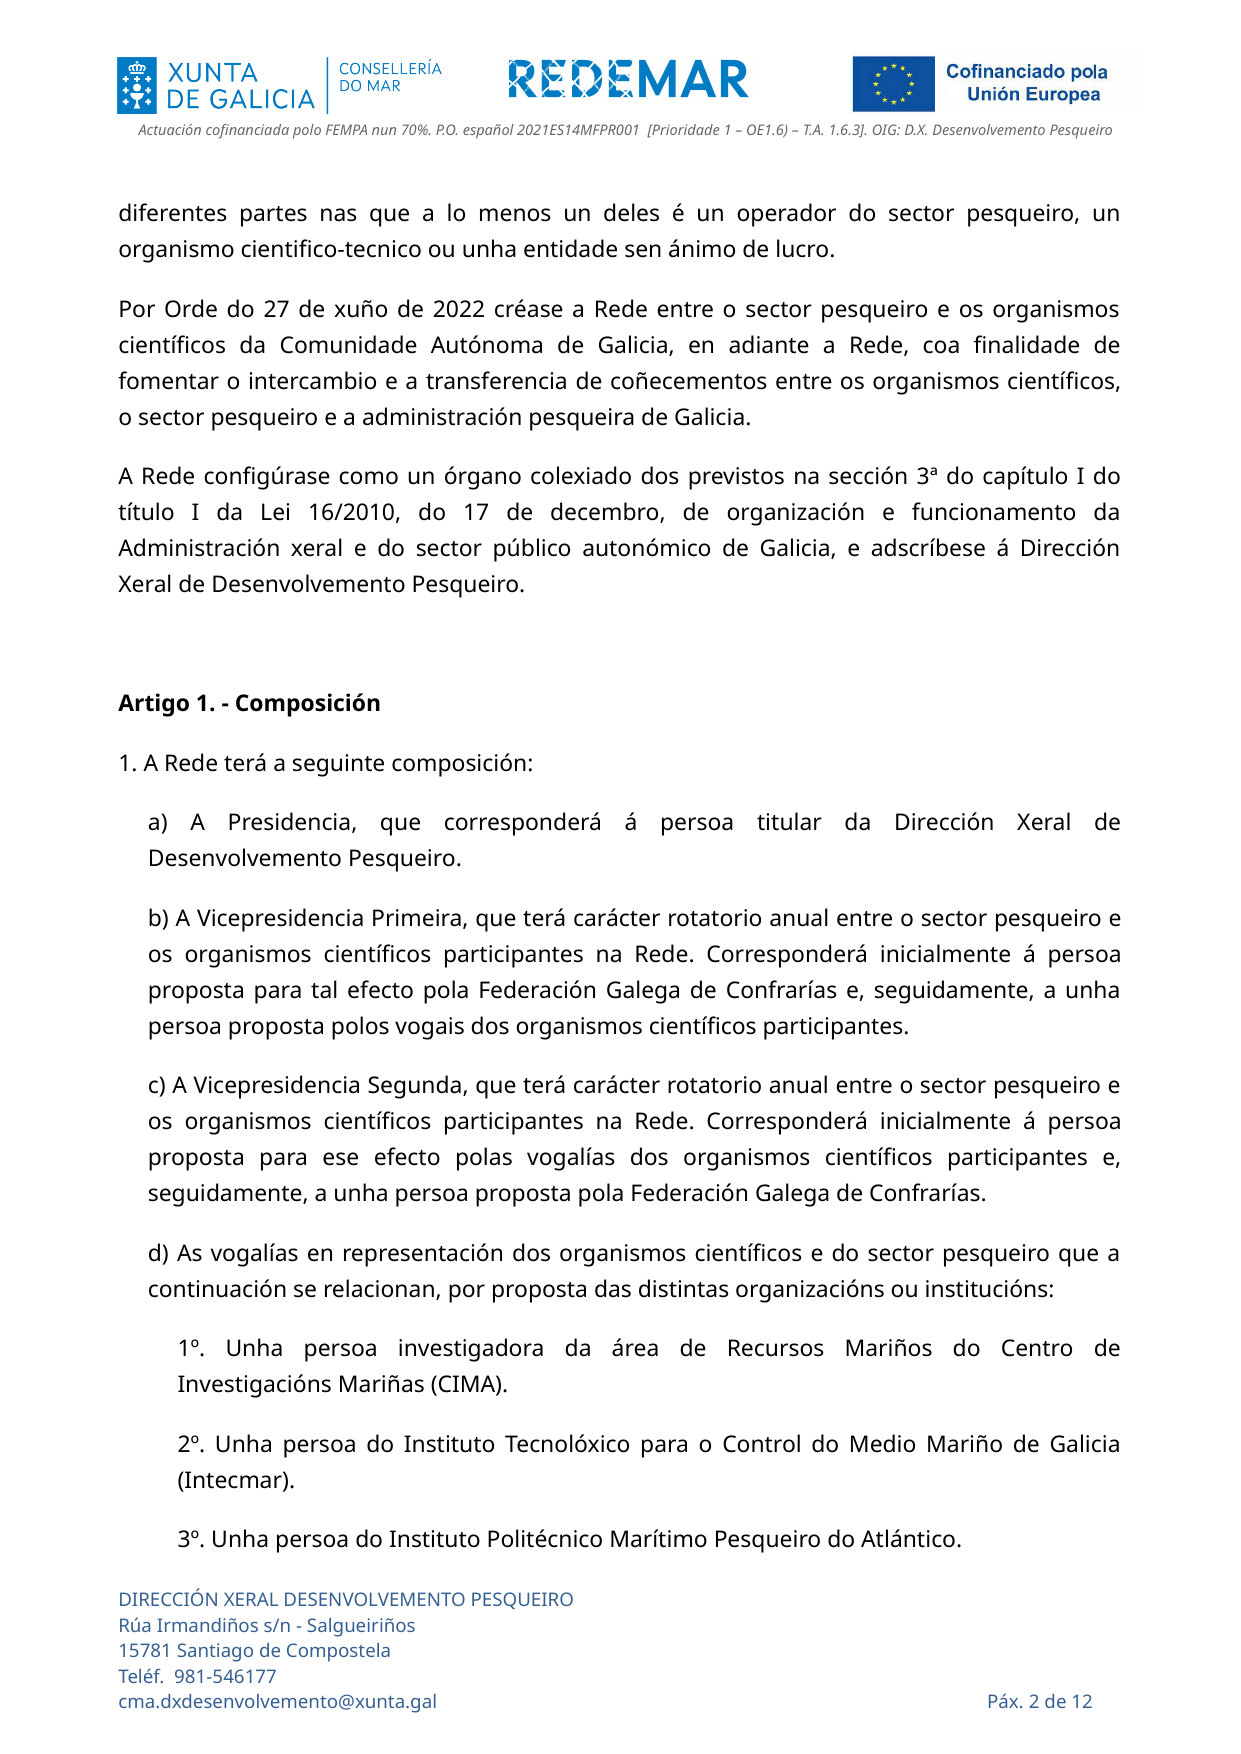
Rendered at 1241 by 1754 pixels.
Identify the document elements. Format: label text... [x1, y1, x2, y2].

text a) A Presidencia, que corresponderá á persoa titular da Dirección Xeral de Desenvolvemento Pesqueiro. [148, 806, 1122, 873]
text 1º. Unha persoa investigadora da área de Recursos Mariños do Centro de Investigacións Mariñas (CIMA). [177, 1332, 1122, 1399]
text d) As vogalías en representación dos organismos científicos e do sector pesqueiro que a continuación se relacionan, por proposta das distintas organizacións ou institucións: [148, 1237, 1122, 1304]
text A Rede configúrase como un órgano colexiado dos previstos na sección 3ª do capítulo I do título I da Lei 16/2010, do 17 de decembro, de organización e funcionamento da Administración xeral e do sector público autonómico de Galicia, e adscríbese á Dirección Xeral de Desenvolvemento Pesqueiro. [118, 460, 1122, 599]
text b) A Vicepresidencia Primeira, que terá carácter rotatorio anual entre o sector pesqueiro e os organismos científicos participantes na Rede. Corresponderá inicialmente á persoa proposta para tal efecto pola Federación Galega de Confrarías e, seguidamente, a unha persoa proposta polos vogais dos organismos científicos participantes. [148, 902, 1122, 1041]
text 1. A Rede terá a seguinte composición: [118, 747, 1122, 778]
text Por Orde do 27 de xuño de 2022 créase a Rede entre o sector pesqueiro e os organismos científicos da Comunidade Autónoma de Galicia, en adiante a Rede, coa finalidade de fomentar o intercambio e a transferencia de coñecementos entre os organismos científicos, o sector pesqueiro e a administración pesqueira de Galicia. [118, 293, 1122, 432]
picture [117, 57, 442, 114]
text 3º. Unha persoa do Instituto Politécnico Marítimo Pesqueiro do Atlántico. [177, 1523, 1122, 1554]
text c) A Vicepresidencia Segunda, que terá carácter rotatorio anual entre o sector pesqueiro e os organismos científicos participantes na Rede. Corresponderá inicialmente á persoa proposta para ese efecto polas vogalías dos organismos científicos participantes e, seguidamente, a unha persoa proposta pola Federación Galega de Confrarías. [148, 1069, 1122, 1208]
text Artigo 1. - Composición [118, 687, 1122, 718]
picture [849, 53, 1143, 114]
text diferentes partes nas que a lo menos un deles é un operador do sector pesqueiro, un organismo cientifico-tecnico ou unha entidade sen ánimo de lucro. [118, 197, 1122, 264]
picture [501, 58, 757, 99]
text 2º. Unha persoa do Instituto Tecnolóxico para o Control do Medio Mariño de Galicia (Intecmar). [177, 1428, 1122, 1495]
